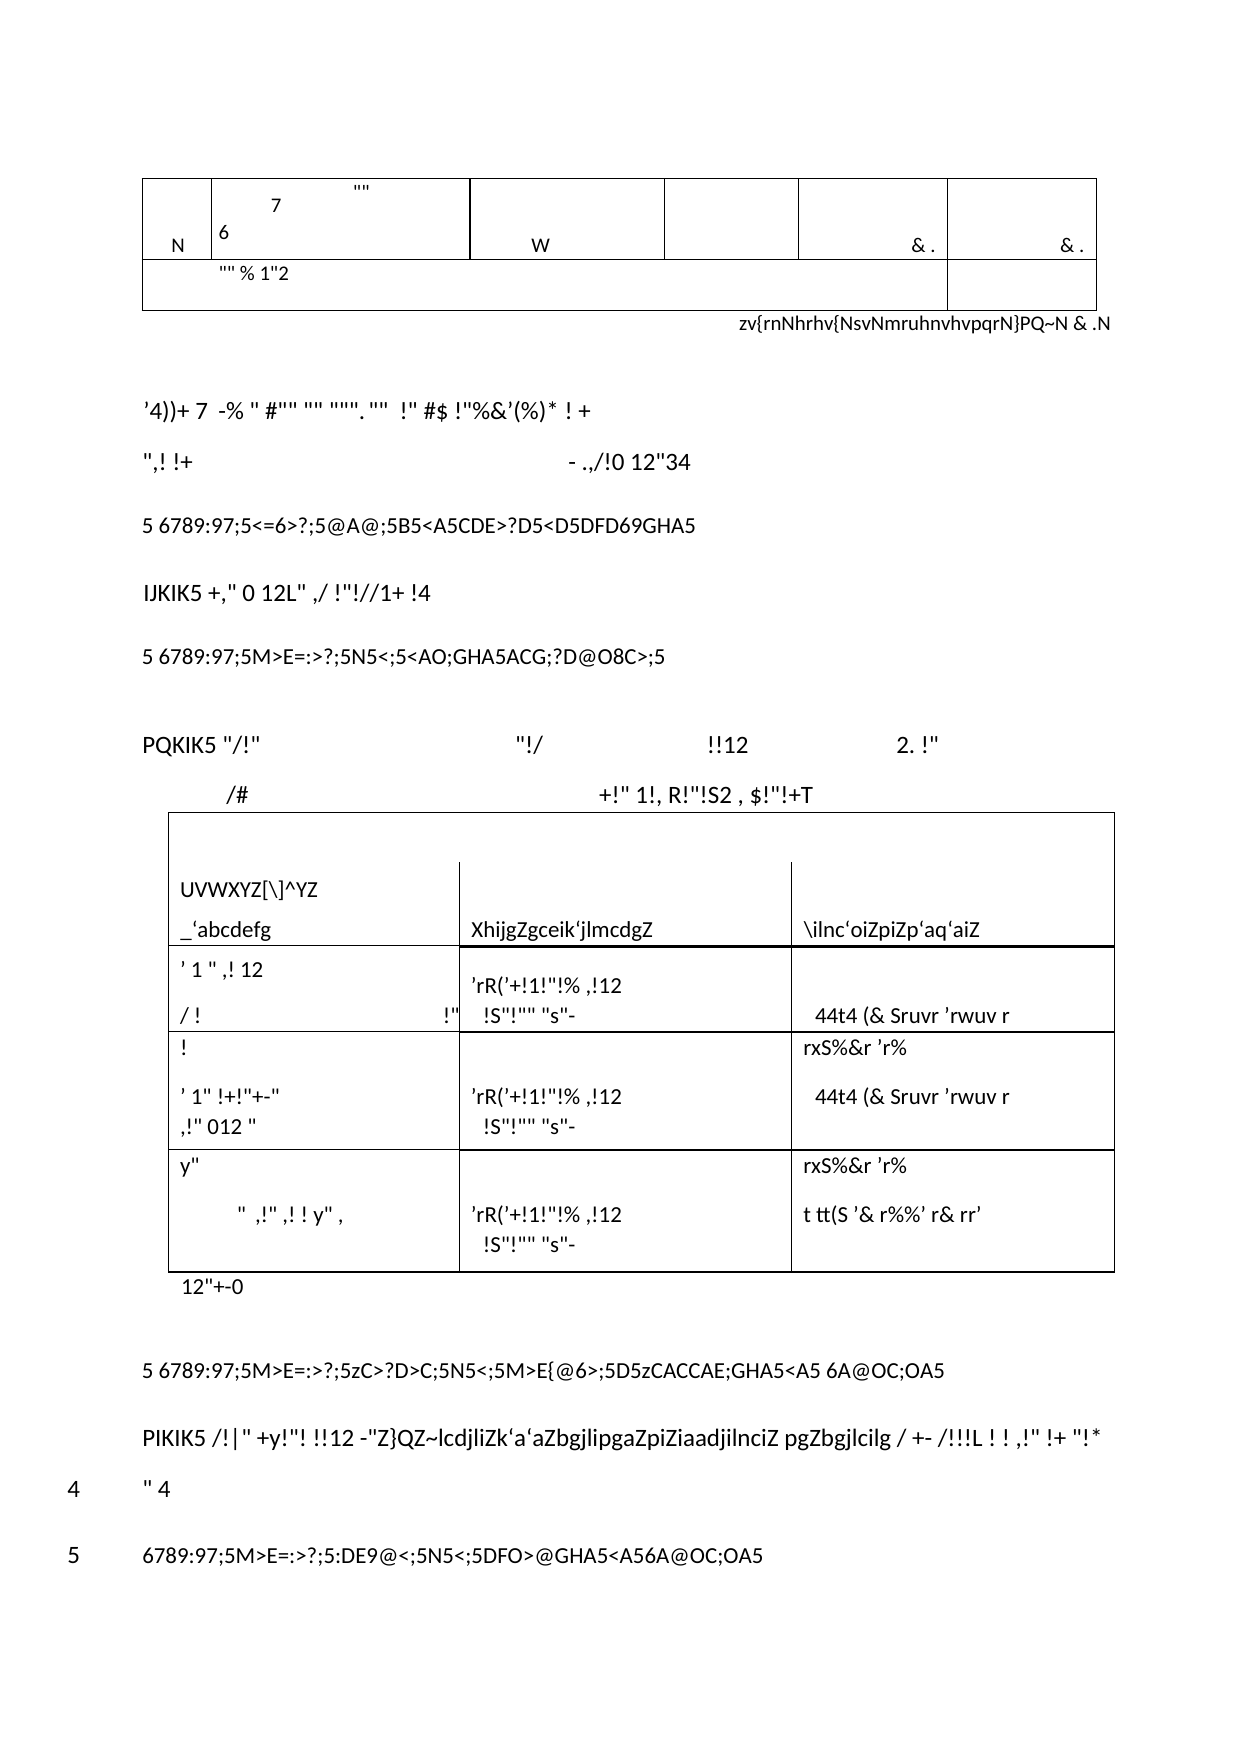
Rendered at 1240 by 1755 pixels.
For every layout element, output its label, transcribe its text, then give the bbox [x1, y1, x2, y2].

text /# +!" 1!, R!"!S2 , $!"!+T [142, 780, 1123, 810]
text ’4))+ 7 -% " #"" "" """. "" !" #$ !"%&’(%)* ! + [143, 395, 1122, 426]
table_cell "" % 1"2 [143, 260, 947, 309]
text 5 6789:97;5M>E=:>?;5N5<;5<AO;GHA5ACG;?D@O8C>;5 [142, 642, 1114, 670]
table_cell ! [169, 1032, 459, 1082]
table_cell \ilnc‘oiZpiZp‘aq‘aiZ [792, 875, 1114, 945]
table_cell [665, 179, 798, 259]
text IJKIK5 +," 0 12L" ,/ !"!//1+ !4 [143, 577, 1122, 608]
table_cell W [471, 179, 664, 259]
table_cell "" [353, 179, 469, 259]
table_cell 44t4 (& Sruvr ’rwuv r [792, 1083, 1114, 1149]
text zv{rnNhrhv{NsvNmruhnvhvpqrN}PQ~N & .N [142, 311, 1111, 336]
table_cell " ,!" ,! ! y" , [169, 1200, 459, 1271]
text PIKIK5 /!|" +y!"! !!12 -"Z}QZ~lcdjliZk‘a‘aZbgjlipgaZpiZiaadjilnciZ pgZbgjlcilg / +- /!!!L ! ! ,!" !+ "!* [142, 1422, 1122, 1453]
table_cell y" [169, 1150, 459, 1200]
table_cell & . [799, 179, 947, 259]
table_cell N [143, 179, 211, 259]
table_cell t tt(S ’& r%%’ r& rr’ [792, 1200, 1114, 1271]
text 12"+-0 [181, 1273, 1114, 1301]
text 5 6789:97;5M>E=:>?;5zC>?D>C;5N5<;5M>E{@6>;5D5zCACCAE;GHA5<A5 6A@OC;OA5 [142, 1356, 1114, 1384]
table_cell [460, 1151, 791, 1200]
table_cell XhijgZgceik‘jlmcdgZ [460, 875, 791, 945]
table_cell [460, 1033, 791, 1082]
table_cell ’rR(’+!1!"!% ,!12 !S"!"" "s"- [460, 1200, 791, 1271]
text ",! !+ - .,/!0 12"34 [142, 446, 1123, 476]
table_cell UVWXYZ[\]^YZ _‘abcdefg [169, 875, 459, 945]
list " 4 [67, 1474, 1118, 1504]
text PQKIK5 "/!" "!/ !!12 2. !" [142, 729, 1123, 760]
list 6789:97;5M>E=:>?;5:DE9@<;5N5<;5DFO>@GHA5<A56A@OC;OA5 [67, 1539, 1118, 1569]
table_cell rxS%&r ’r% [792, 1033, 1114, 1082]
table_cell ’ 1" !+!"+-" ,!" 012 " [169, 1083, 459, 1149]
table_cell 7 6 [212, 179, 353, 259]
table_cell & . [948, 179, 1096, 259]
table_cell 44t4 (& Sruvr ’rwuv r [792, 948, 1114, 1031]
table_cell rxS%&r ’r% [792, 1151, 1114, 1200]
table_cell ’ 1 " ,! 12 / ! !" [169, 946, 459, 1031]
text 5 6789:97;5<=6>?;5@A@;5B5<A5CDE>?D5<D5DFD69GHA5 [142, 511, 1114, 539]
table_header [169, 813, 1114, 862]
table_cell ’rR(’+!1!"!% ,!12 !S"!"" "s"- [460, 948, 791, 1031]
table_cell ’rR(’+!1!"!% ,!12 !S"!"" "s"- [460, 1083, 791, 1149]
table_cell [948, 260, 1096, 309]
